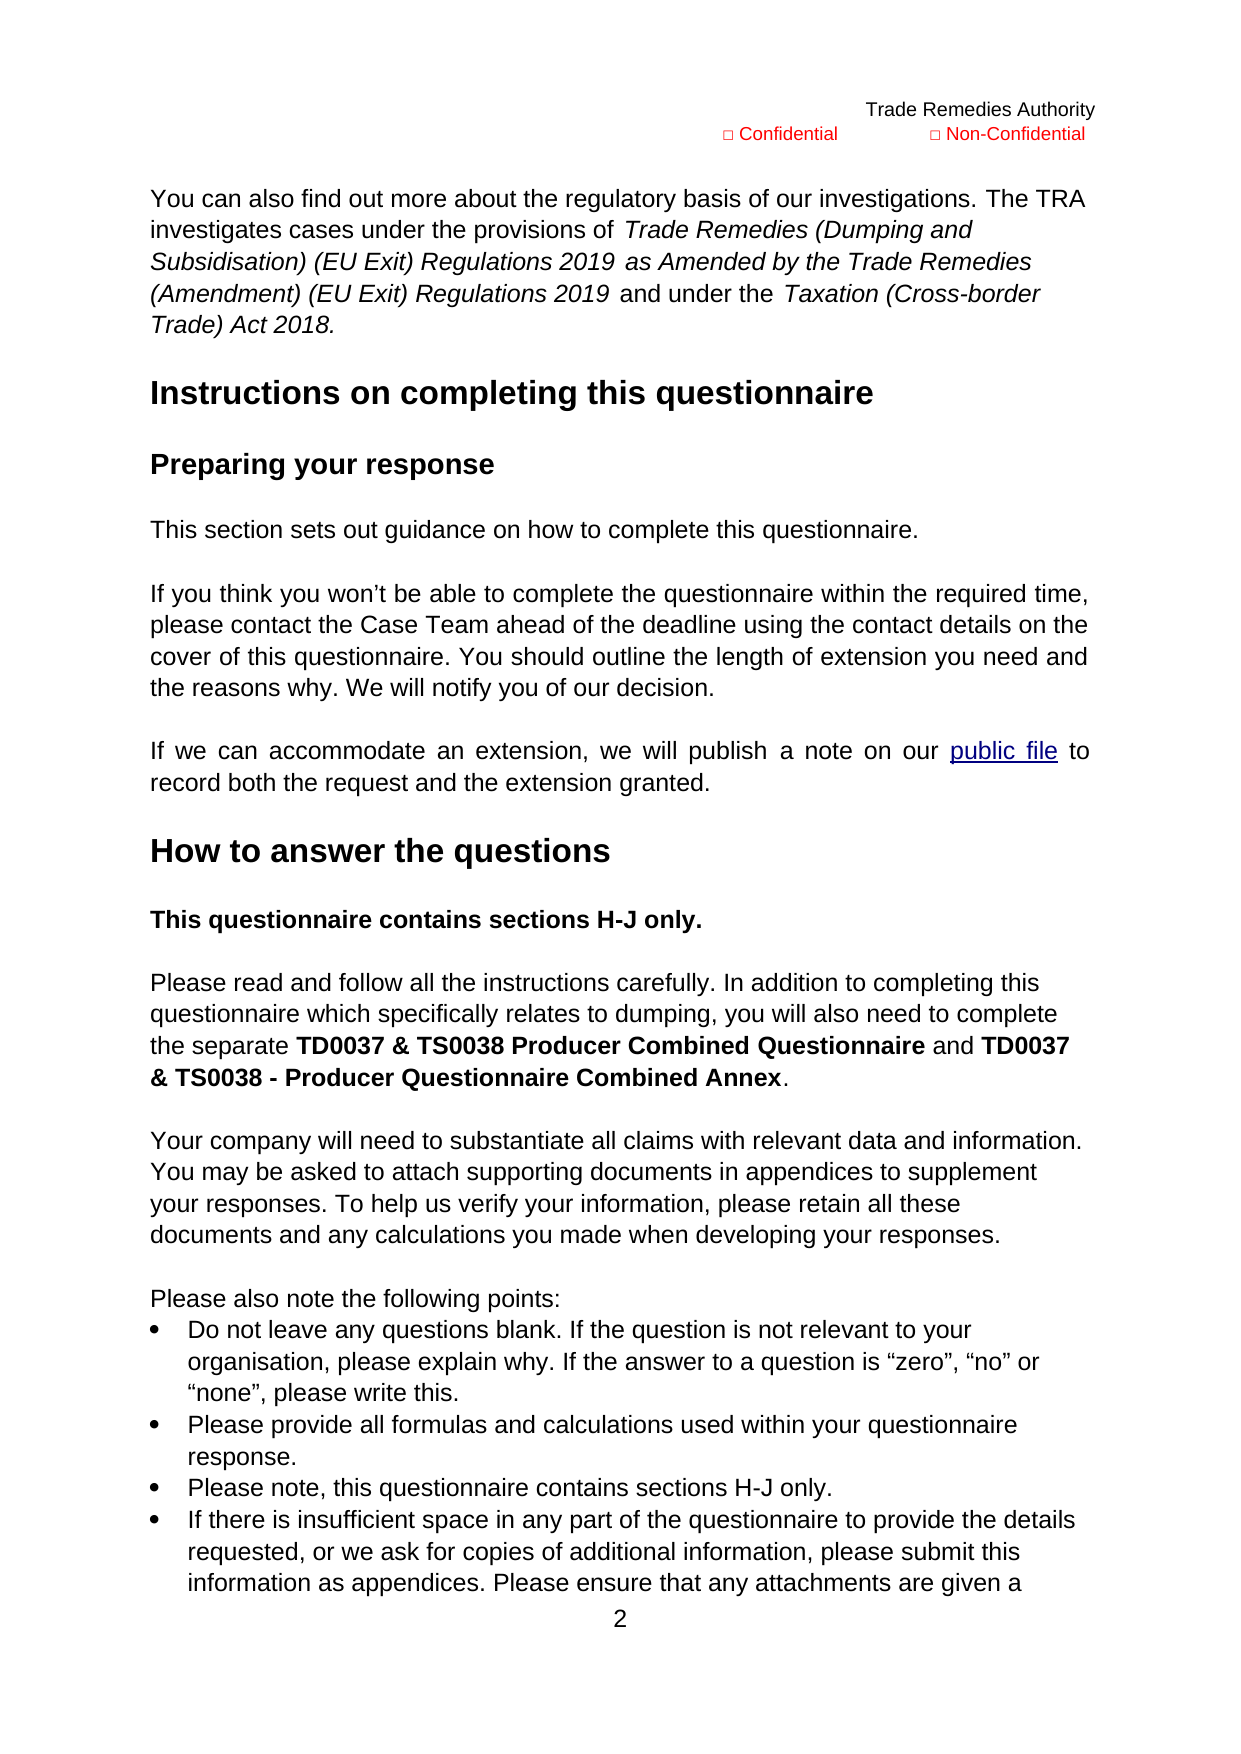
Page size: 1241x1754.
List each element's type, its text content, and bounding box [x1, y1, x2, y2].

subtitle Instructions on completing this questionnaire [150, 373, 1090, 412]
text This section sets out guidance on how to complete this questionnaire. [150, 515, 1090, 544]
list If there is insufficient space in any part of the questionnaire to provide the details requested, or we ask for copies of additional information, please submit this information as appendices. Please ensure that any attachments are given a [150, 1505, 1090, 1597]
text How to answer the questions [150, 831, 1090, 869]
text If you think you won’t be able to complete the questionnaire within the required time, please contact the Case Team ahead of the deadline using the contact details on the cover of this questionnaire. You should outline the length of extension you need and the reasons why. We will notify you of our decision. [150, 578, 1090, 702]
list Do not leave any questions blank. If the question is not relevant to your organisation, please explain why. If the answer to a question is “zero”, “no” or “none”, please write this. [150, 1315, 1090, 1407]
text Your company will need to substantiate all claims with relevant data and information. You may be asked to attach supporting documents in appendices to supplement your responses. To help us verify your information, please retain all these documents and any calculations you made when developing your responses. [150, 1126, 1090, 1249]
text Preparing your response [150, 447, 1090, 481]
text If we can accommodate an extension, we will publish a note on our public file to record both the request and the extension granted. [150, 736, 1090, 797]
list Please note, this questionnaire contains sections H-J only. [150, 1473, 1090, 1502]
list Please provide all formulas and calculations used within your questionnaire response. [150, 1410, 1090, 1470]
text You can also find out more about the regulatory basis of our investigations. The TRA investigates cases under the provisions of Trade Remedies (Dumping and Subsidisation) (EU Exit) Regulations 2019 as Amended by the Trade Remedies (Amendment) (EU Exit) Regulations 2019 and under the Taxation (Cross-border Trade) Act 2018. [150, 184, 1090, 339]
text Please also note the following points: [150, 1283, 1090, 1312]
text This questionnaire contains sections H-J only. [150, 905, 1090, 933]
text Please read and follow all the instructions carefully. In addition to completing this questionnaire which specifically relates to dumping, you will also need to complete the separate TD0037 & TS0038 Producer Combined Questionnaire and TD0037 & TS0038 - Producer Questionnaire Combined Annex. [150, 968, 1090, 1091]
